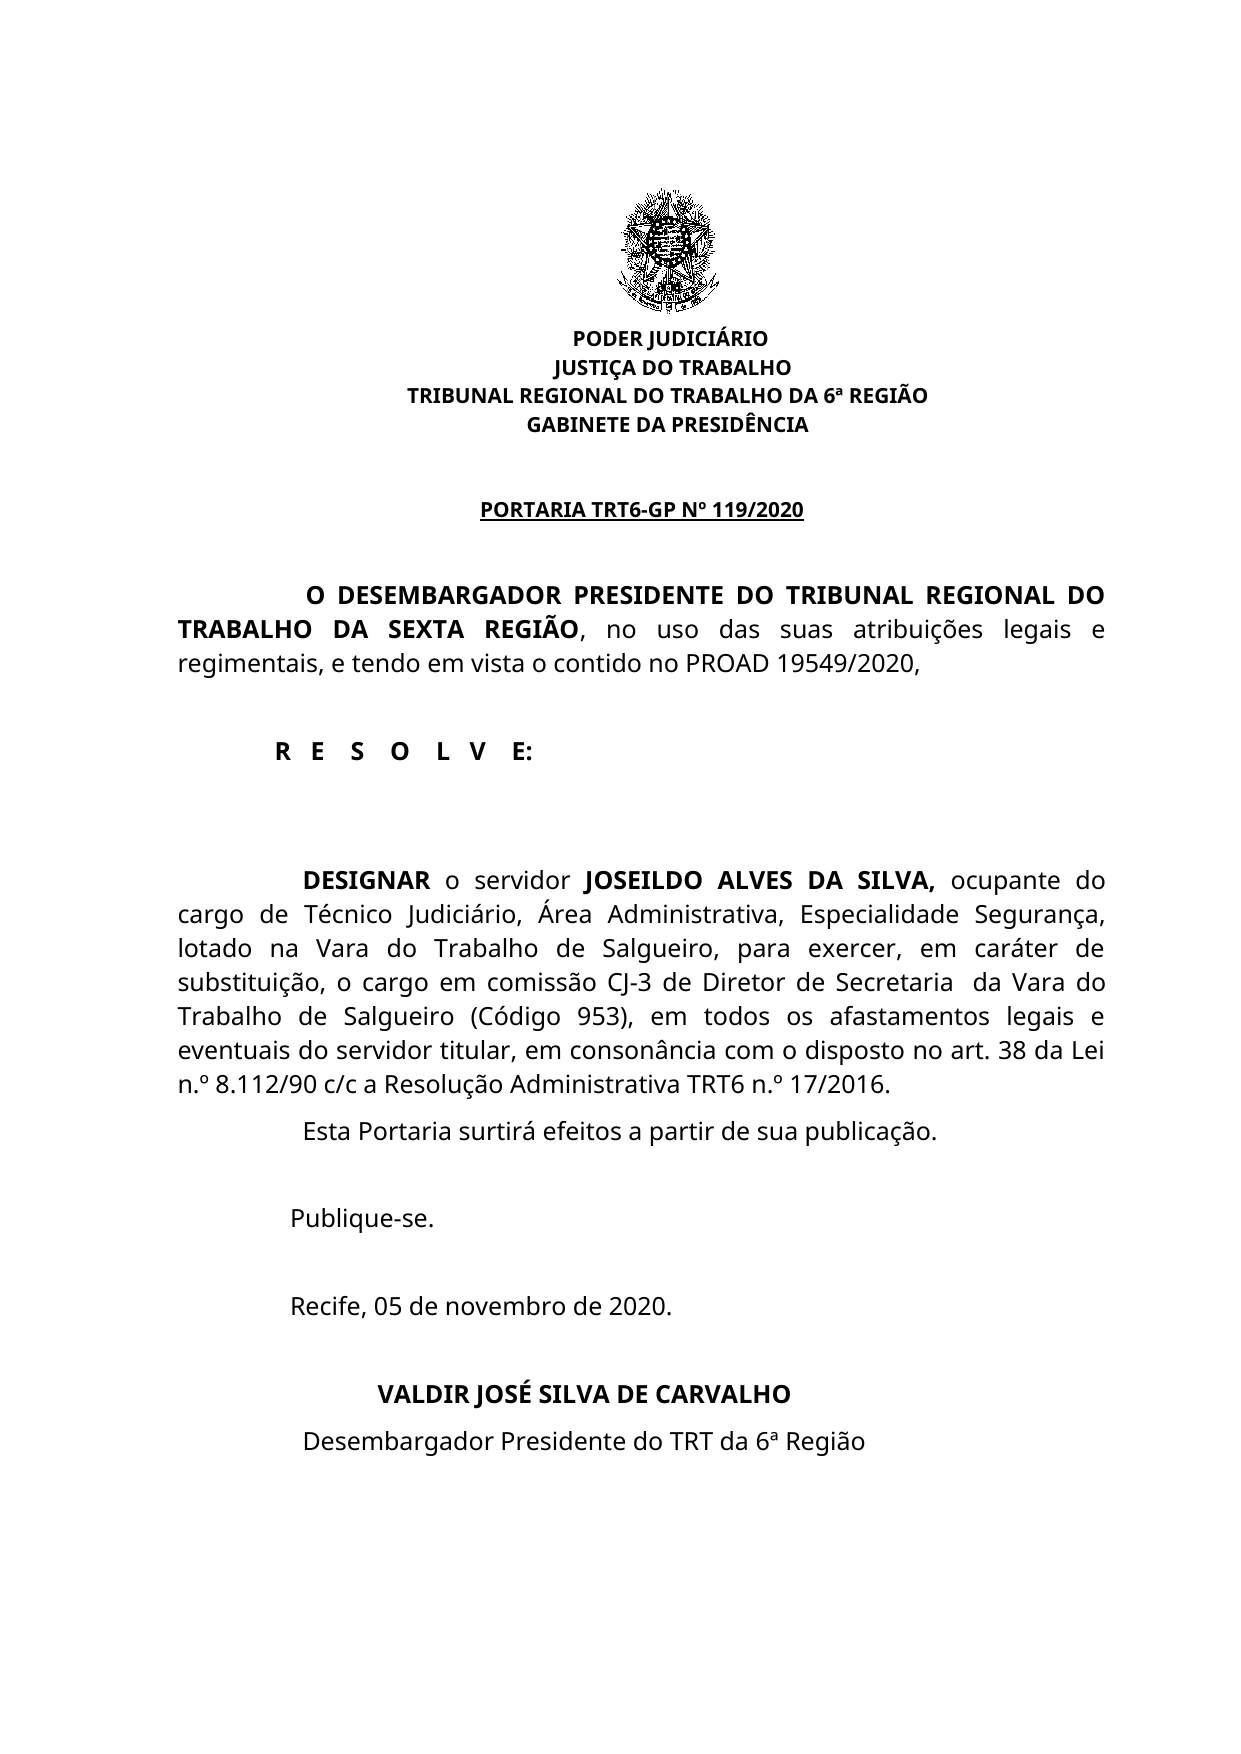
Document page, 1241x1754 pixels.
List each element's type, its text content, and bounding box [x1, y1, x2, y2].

text GABINETE DA PRESIDÊNCIA [177, 410, 1158, 438]
text Desembargador Presidente do TRT da 6ª Região [177, 1423, 1106, 1457]
text PORTARIA TRT6-GP Nº 119/2020 [177, 495, 1106, 524]
text VALDIR JOSÉ SILVA DE CARVALHO [177, 1377, 1106, 1411]
text Recife, 05 de novembro de 2020. [177, 1289, 1106, 1323]
text O DESEMBARGADOR PRESIDENTE DO TRIBUNAL REGIONAL DO TRABALHO DA SEXTA REGIÃO, no uso das suas atribuições legais e regimentais, e tendo em vista o contido no PROAD 19549/2020, [177, 577, 1106, 679]
text DESIGNAR o servidor JOSEILDO ALVES DA SILVA, ocupante do cargo de Técnico Judiciário, Área Administrativa, Especialidade Segurança, lotado na Vara do Trabalho de Salgueiro, para exercer, em caráter de substituição, o cargo em comissão CJ-3 de Diretor de Secretaria da Vara do Trabalho de Salgueiro (Código 953), em todos os afastamentos legais e eventuais do servidor titular, em consonância com o disposto no art. 38 da Lei n.º 8.112/90 c/c a Resolução Administrativa TRT6 n.º 17/2016. [177, 862, 1106, 1101]
text Publique-se. [177, 1201, 1106, 1235]
text PODER JUDICIÁRIO [177, 324, 1158, 353]
text TRIBUNAL REGIONAL DO TRABALHO DA 6ª REGIÃO [177, 381, 1158, 410]
text R E S O L V E: [177, 733, 1106, 767]
text Esta Portaria surtirá efeitos a partir de sua publicação. [177, 1113, 1106, 1147]
text JUSTIÇA DO TRABALHO [177, 353, 1158, 381]
